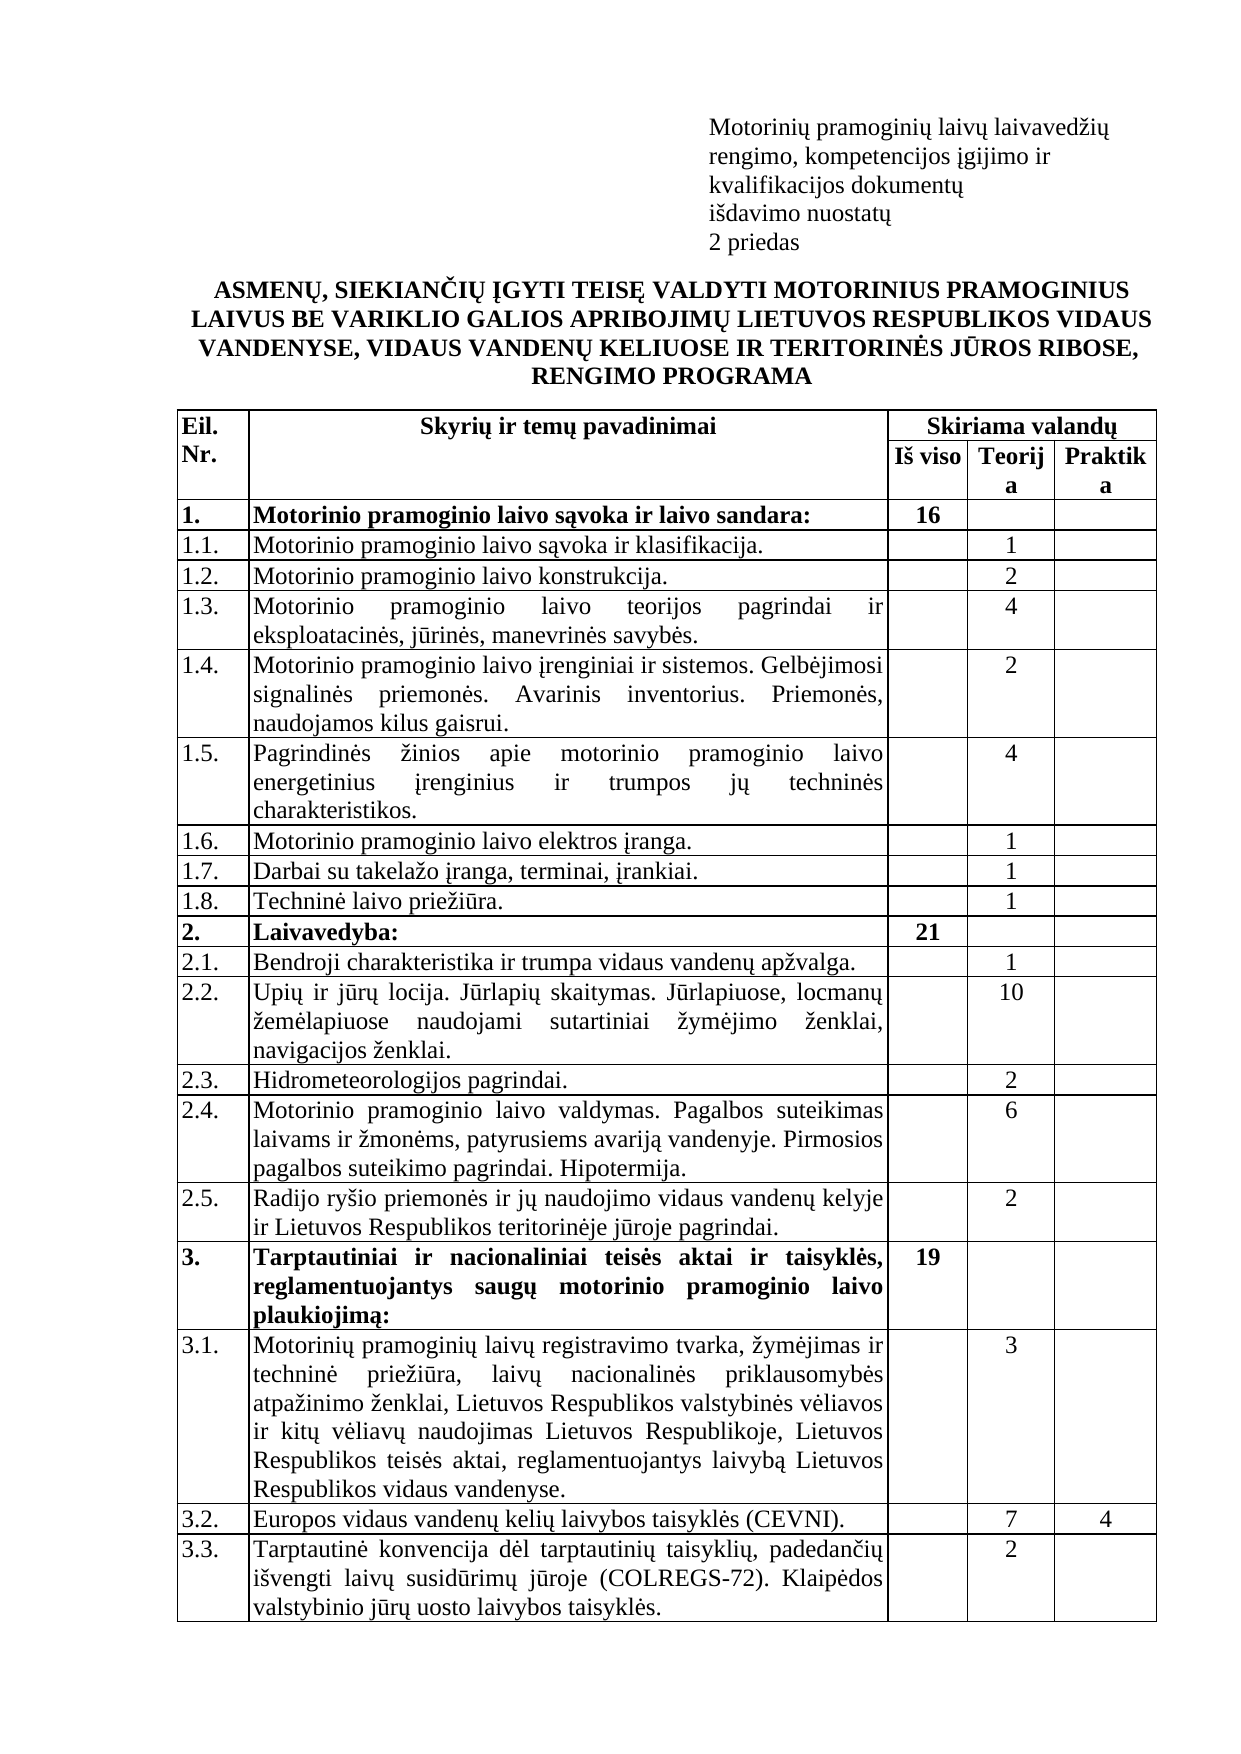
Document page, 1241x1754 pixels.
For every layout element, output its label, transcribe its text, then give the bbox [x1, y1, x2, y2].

table_cell Praktika [1055, 441, 1059, 499]
table_cell [1055, 1183, 1156, 1241]
table_cell 2.2. [178, 977, 248, 1064]
table_cell [1050, 917, 1054, 946]
table_cell [963, 856, 967, 885]
table_cell 1.5. [178, 738, 248, 824]
table_cell 2 [968, 1065, 972, 1094]
table_cell [889, 1535, 967, 1621]
table_cell [889, 738, 967, 824]
table_cell 3.1. [178, 1330, 248, 1503]
table_cell 4 [968, 591, 1054, 649]
table_cell 1 [968, 531, 972, 559]
table_cell 1.1. [244, 531, 248, 559]
table_cell [1152, 947, 1156, 976]
table_cell 4 [968, 738, 1054, 824]
table_cell [963, 561, 967, 589]
table_cell 4 [1055, 1504, 1059, 1533]
table_cell 19 [889, 1242, 967, 1329]
table_cell [1055, 650, 1156, 736]
table_cell [963, 887, 967, 915]
table_cell 3. [178, 1242, 248, 1329]
table_cell [1152, 856, 1156, 885]
table_cell [1055, 826, 1059, 854]
table_cell 1 [1050, 947, 1054, 976]
table_cell [1055, 1330, 1156, 1503]
table_cell [1152, 826, 1156, 854]
table_cell [963, 826, 967, 854]
table_cell [1055, 738, 1156, 824]
table_cell [889, 591, 967, 649]
table_cell [1055, 561, 1059, 589]
table_header Eil. Nr. [178, 411, 248, 499]
table_cell [968, 500, 972, 529]
table_cell 16 [963, 500, 967, 529]
table_cell [1050, 500, 1054, 529]
table_cell [889, 1183, 967, 1241]
table_cell 3.3. [178, 1535, 248, 1621]
table_cell Teorija [968, 441, 972, 499]
table_cell 1 [968, 887, 972, 915]
table_cell [889, 1330, 967, 1503]
table_cell 2.5. [178, 1183, 248, 1241]
table_cell 1.7. [244, 856, 248, 885]
table_cell 2 [968, 1535, 1054, 1621]
table_cell 7 [1050, 1504, 1054, 1533]
table_cell 2 [1050, 561, 1054, 589]
table_cell 10 [968, 977, 1054, 1064]
table_cell 7 [968, 1504, 972, 1533]
table_cell [1055, 591, 1156, 649]
table_cell 1 [1050, 856, 1054, 885]
table_cell 2.1. [244, 947, 248, 976]
table_cell [1055, 1065, 1059, 1094]
table_cell 1 [968, 856, 972, 885]
text ASMENŲ, SIEKIANČIŲ ĮGYTI TEISĘ valdyti motorinius pramoginius laivus be variklio galios apribojimų Lietuvos Respublikos vidaus vandenyse, vidaus vandenų keliuose ir teritorinės jūros ribose, [177, 275, 1166, 361]
table_cell 2 [1050, 1065, 1054, 1094]
table_cell [1152, 500, 1156, 529]
table_cell 2. [244, 917, 248, 946]
table_cell [1152, 917, 1156, 946]
table_cell [1055, 531, 1059, 559]
table_header Skyrių ir temų pavadinimai [250, 411, 887, 499]
text Motorinių pramoginių laivų laivavedžių rengimo, kompetencijos įgijimo ir kvalifikacijos dokumentų [709, 112, 1166, 198]
table_cell 1.6. [244, 826, 248, 854]
table_cell [968, 1242, 1054, 1329]
table_cell [889, 650, 967, 736]
table_cell [1055, 947, 1059, 976]
table_cell [1152, 1065, 1156, 1094]
table_cell 1 [1050, 887, 1054, 915]
text išdavimo nuostatų [709, 198, 1166, 227]
table_cell [1055, 1242, 1156, 1329]
table_cell 2 [968, 650, 1054, 736]
table_cell 2.3. [244, 1065, 248, 1094]
text 2 priedas [709, 227, 1166, 256]
table_cell Iš viso [889, 441, 967, 499]
table_cell 1. [244, 500, 248, 529]
table_cell 1.3. [178, 591, 248, 649]
table_cell 1 [1050, 531, 1054, 559]
table_cell [1055, 1535, 1156, 1621]
table_cell [1152, 887, 1156, 915]
table_cell [963, 531, 967, 559]
table_cell [968, 917, 972, 946]
table_cell [1055, 917, 1059, 946]
table_cell 3.2. [244, 1504, 248, 1533]
table_cell 1 [1050, 826, 1054, 854]
table_cell [1055, 1096, 1156, 1182]
table_cell 2.4. [178, 1096, 248, 1182]
table_cell 1.8. [244, 887, 248, 915]
table_cell [963, 1065, 967, 1094]
table_cell 1 [968, 947, 972, 976]
table_cell [963, 947, 967, 976]
table_cell 1 [968, 826, 972, 854]
table_cell [1055, 500, 1059, 529]
text rengimo PROGRAMa [177, 361, 1166, 390]
table_cell [1152, 561, 1156, 589]
table_cell 1.4. [178, 650, 248, 736]
table_cell 4 [1152, 1504, 1156, 1533]
table_cell Teorija [1050, 441, 1054, 499]
table_cell [1055, 887, 1059, 915]
table_cell [963, 1504, 967, 1533]
table_cell Praktika [1152, 441, 1156, 499]
table_cell [1055, 856, 1059, 885]
table_cell 3 [968, 1330, 1054, 1503]
table_cell 2 [968, 1183, 1054, 1241]
table_cell 21 [963, 917, 967, 946]
table_cell [1055, 977, 1156, 1064]
table_cell [889, 977, 967, 1064]
table_cell [889, 1096, 967, 1182]
table_cell 2 [968, 561, 972, 589]
table_cell [1152, 531, 1156, 559]
table_cell 6 [968, 1096, 1054, 1182]
table_cell 1.2. [244, 561, 248, 589]
